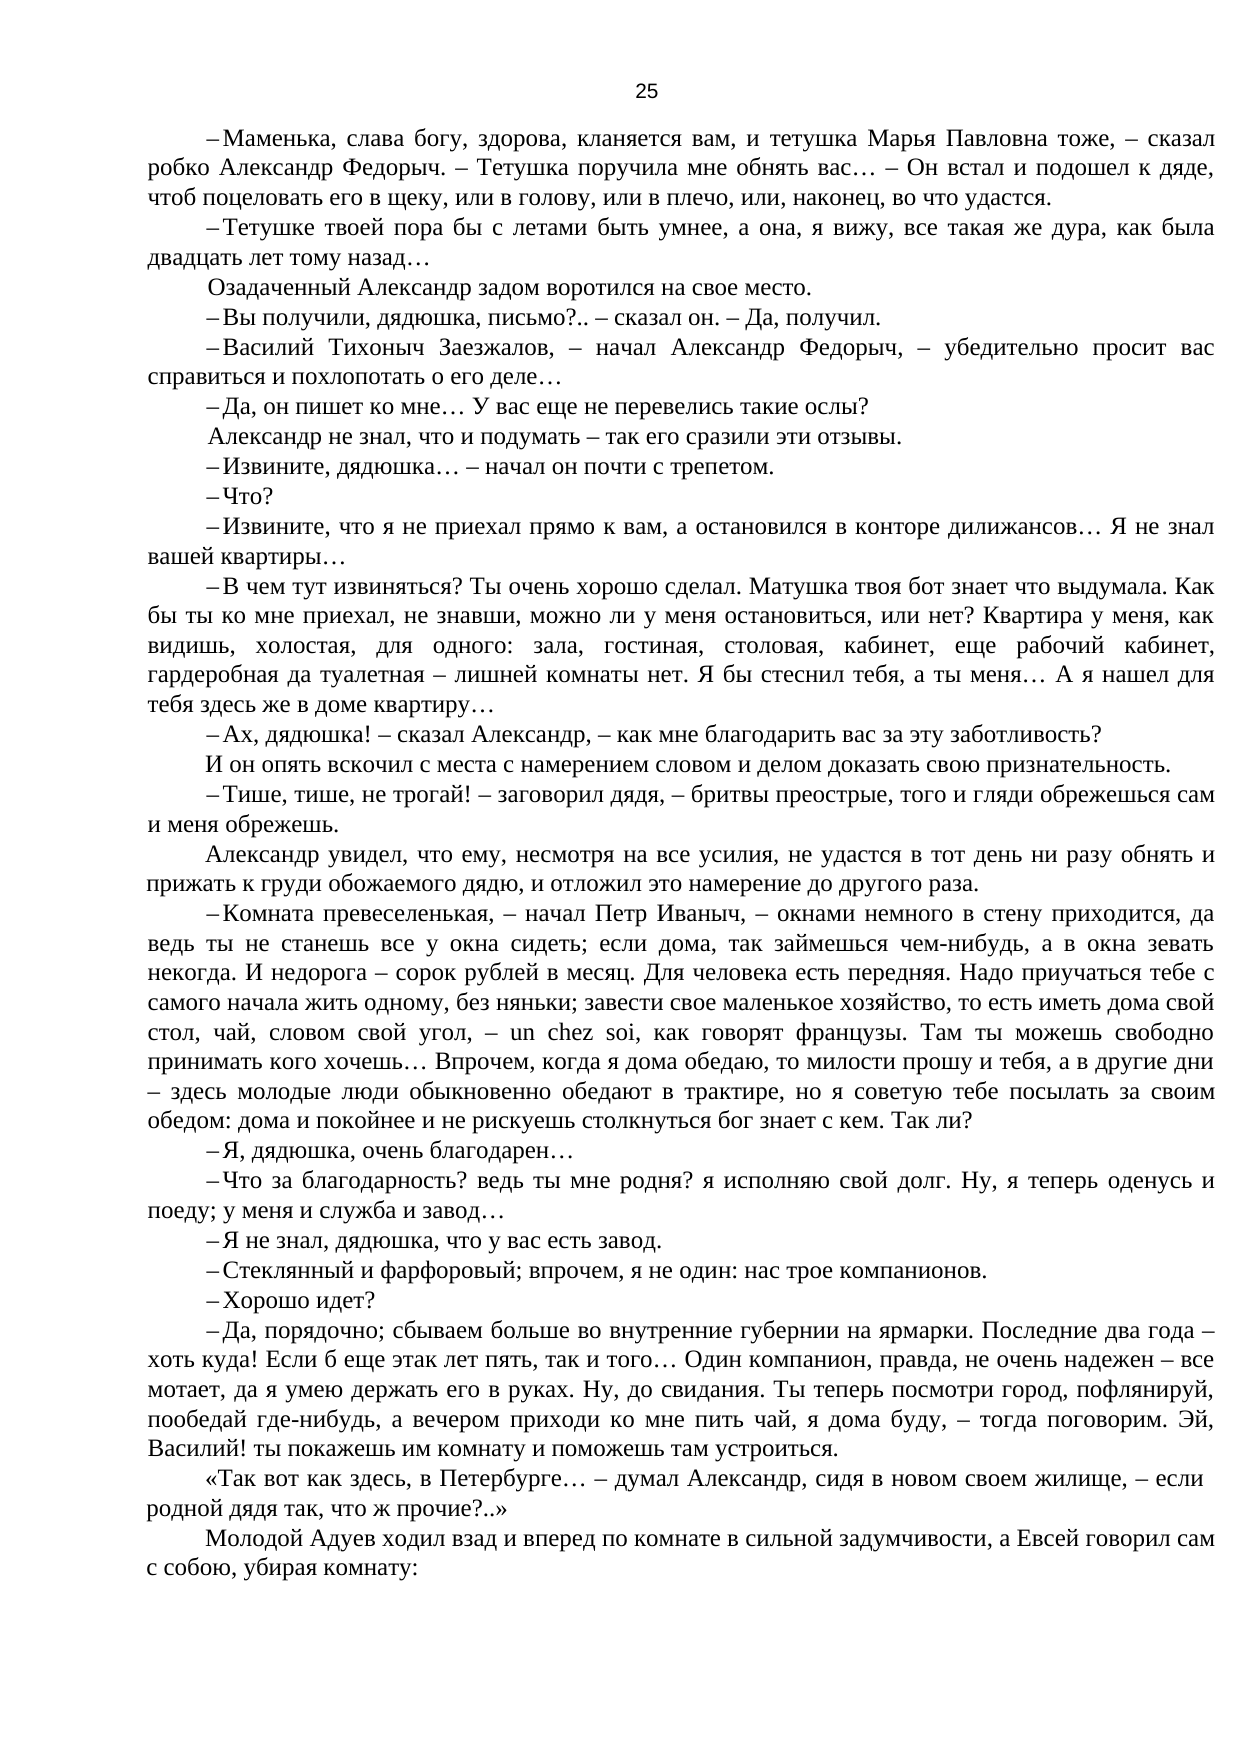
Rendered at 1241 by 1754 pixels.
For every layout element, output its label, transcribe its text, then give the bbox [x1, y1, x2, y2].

list Да, он пишет ко мне… У вас еще не перевелись такие ослы? [147, 391, 1216, 420]
list Вы получили, дядюшка, письмо?.. – сказал он. – Да, получил. [147, 302, 1216, 330]
list Тише, тише, не трогай! – заговорил дядя, – бритвы преострые, того и гляди обрежешься сам и меня обрежешь. [147, 779, 1216, 837]
list Комната превеселенькая, – начал Петр Иваныч, – окнами немного в стену приходится, да ведь ты не станешь все у окна сидеть; если дома, так займешься чем-нибудь, а в окна зевать некогда. И недорога – сорок рублей в месяц. Для человека есть передняя. Надо приучаться тебе с самого начала жить одному, без няньки; завести свое маленькое хозяйство, то есть иметь дома свой стол, чай, словом свой угол, – un chez soi, как говорят французы. Там ты можешь свободно принимать кого хочешь… Впрочем, когда я дома обедаю, то милости прошу и тебя, а в другие дни – здесь молодые люди обыкновенно обедают в трактире, но я советую тебе посылать за своим обедом: дома и покойнее и не рискуешь столкнуться бог знает с кем. Так ли? [147, 898, 1216, 1134]
list Что? [147, 481, 1216, 510]
text Озадаченный Александр задом воротился на свое место. [207, 272, 1216, 300]
list Василий Тихоныч Заезжалов, – начал Александр Федорыч, – убедительно просит вас справиться и похлопотать о его деле… [147, 332, 1216, 390]
list Извините, что я не приехал прямо к вам, а остановился в конторе дилижансов… Я не знал вашей квартиры… [147, 511, 1216, 569]
text «Так вот как здесь, в Петербурге… – думал Александр, сидя в новом своем жилище, – если родной дядя так, что ж прочие?..» [146, 1463, 1206, 1522]
text И он опять вскочил с места с намерением словом и делом доказать свою признательность. [146, 749, 1216, 778]
list Извините, дядюшка… – начал он почти с трепетом. [147, 451, 1216, 480]
text Молодой Адуев ходил взад и вперед по комнате в сильной задумчивости, а Евсей говорил сам с собою, убирая комнату: [146, 1523, 1216, 1581]
list Ах, дядюшка! – сказал Александр, – как мне благодарить вас за эту заботливость? [147, 719, 1216, 748]
list Да, порядочно; сбываем больше во внутренние губернии на ярмарки. Последние два года – хоть куда! Если б еще этак лет пять, так и того… Один компанион, правда, не очень надежен – все мотает, да я умею держать его в руках. Ну, до свидания. Ты теперь посмотри город, пофлянируй, пообедай где-нибудь, а вечером приходи ко мне пить чай, я дома буду, – тогда поговорим. Эй, Василий! ты покажешь им комнату и поможешь там устроиться. [147, 1315, 1216, 1462]
list В чем тут извиняться? Ты очень хорошо сделал. Матушка твоя бот знает что выдумала. Как бы ты ко мне приехал, не знавши, можно ли у меня остановиться, или нет? Квартира у меня, как видишь, холостая, для одного: зала, гостиная, столовая, кабинет, еще рабочий кабинет, гардеробная да туалетная – лишней комнаты нет. Я бы стеснил тебя, а ты меня… А я нашел для тебя здесь же в доме квартиру… [147, 571, 1216, 718]
list Тетушке твоей пора бы с летами быть умнее, а она, я вижу, все такая же дура, как была двадцать лет тому назад… [147, 212, 1216, 270]
list Я не знал, дядюшка, что у вас есть завод. [147, 1225, 1216, 1254]
list Хорошо идет? [147, 1285, 1216, 1314]
list Что за благодарность? ведь ты мне родня? я исполняю свой долг. Ну, я теперь оденусь и поеду; у меня и служба и завод… [147, 1165, 1216, 1224]
text Александр увидел, что ему, несмотря на все усилия, не удастся в тот день ни разу обнять и прижать к груди обожаемого дядю, и отложил это намерение до другого раза. [146, 839, 1216, 897]
list Стеклянный и фарфоровый; впрочем, я не один: нас трое компанионов. [147, 1255, 1216, 1284]
list Маменька, слава богу, здорова, кланяется вам, и тетушка Марья Павловна тоже, – сказал робко Александр Федорыч. – Тетушка поручила мне обнять вас… – Он встал и подошел к дяде, чтоб поцеловать его в щеку, или в голову, или в плечо, или, наконец, во что удастся. [147, 123, 1216, 211]
text Александр не знал, что и подумать – так его сразили эти отзывы. [207, 421, 1216, 450]
list Я, дядюшка, очень благодарен… [147, 1135, 1216, 1164]
